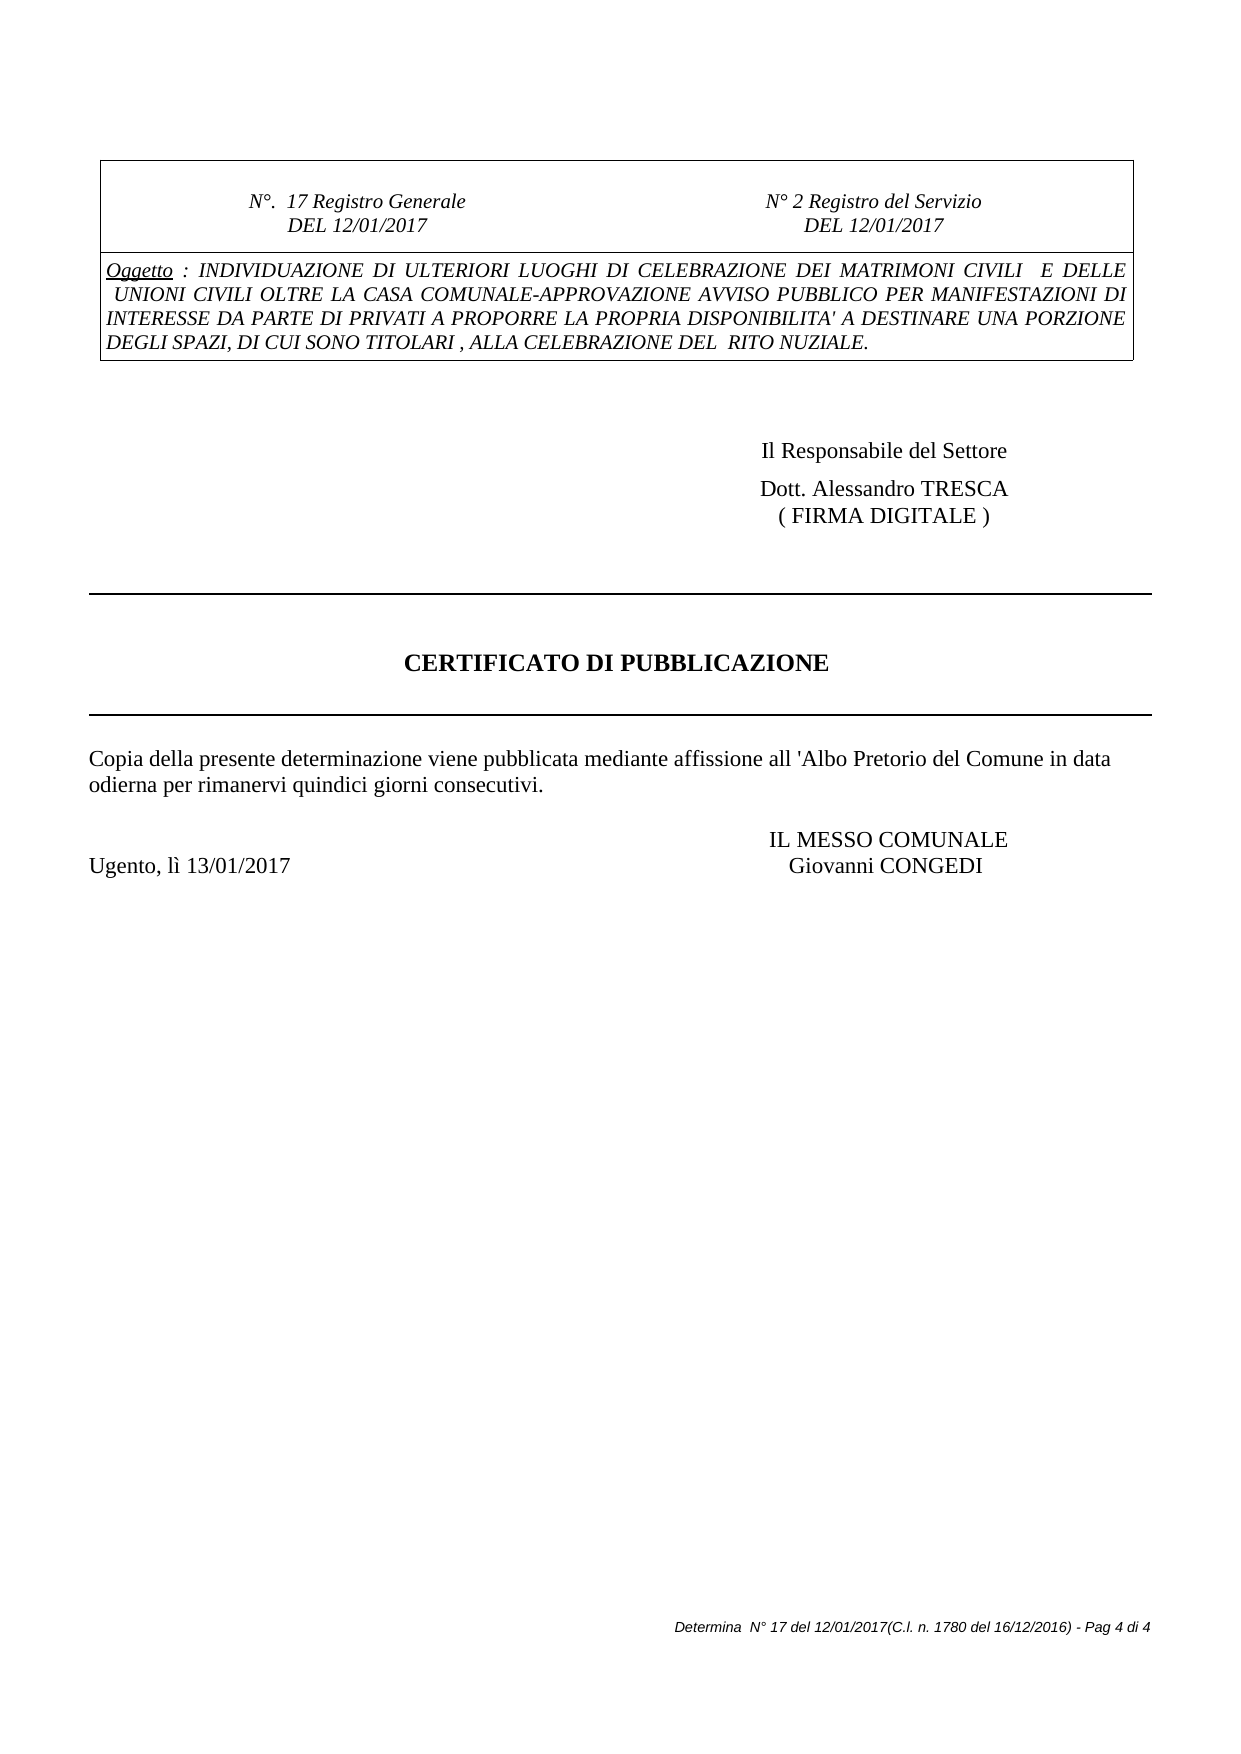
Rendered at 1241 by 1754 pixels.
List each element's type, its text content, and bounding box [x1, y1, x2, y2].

table_header IL MESSO COMUNALE [620, 826, 1152, 853]
table_cell [89, 470, 617, 560]
table_header [89, 432, 617, 469]
table_cell Ugento, lì 13/01/2017 [89, 853, 620, 879]
text Copia della presente determinazione viene pubblicata mediante affissione all 'Albo Pretorio del Comune in data odierna per rimanervi quindici giorni consecutivi. [88, 745, 1152, 797]
table_cell Oggetto : INDIVIDUAZIONE DI ULTERIORI LUOGHI DI CELEBRAZIONE DEI MATRIMONI CIVILI E DELLE UNIONI CIVILI OLTRE LA CASA COMUNALE-APPROVAZIONE AVVISO PUBBLICO PER MANIFESTAZIONI DI INTERESSE DA PARTE DI PRIVATI A PROPORRE LA PROPRIA DISPONIBILITA' A DESTINARE UNA PORZIONE DEGLI SPAZI, DI CUI SONO TITOLARI , ALLA CELEBRAZIONE DEL RITO NUZIALE. [101, 253, 1133, 359]
table_header N° 2 Registro del Servizio DEL 12/01/2017 [616, 161, 1133, 252]
table_header Il Responsabile del Settore [617, 432, 1152, 469]
table_cell Dott. Alessandro TRESCA ( FIRMA DIGITALE ) f.to Dott. Alessandro TRESCA [617, 470, 1152, 560]
table_header N°. 17 Registro Generale DEL 12/01/2017 [101, 161, 616, 252]
table_cell Giovanni CONGEDI f.to Giovanni CONGEDI [620, 853, 1152, 879]
table_header [89, 826, 620, 853]
text CERTIFICATO DI PUBBLICAZIONE [88, 648, 1152, 676]
